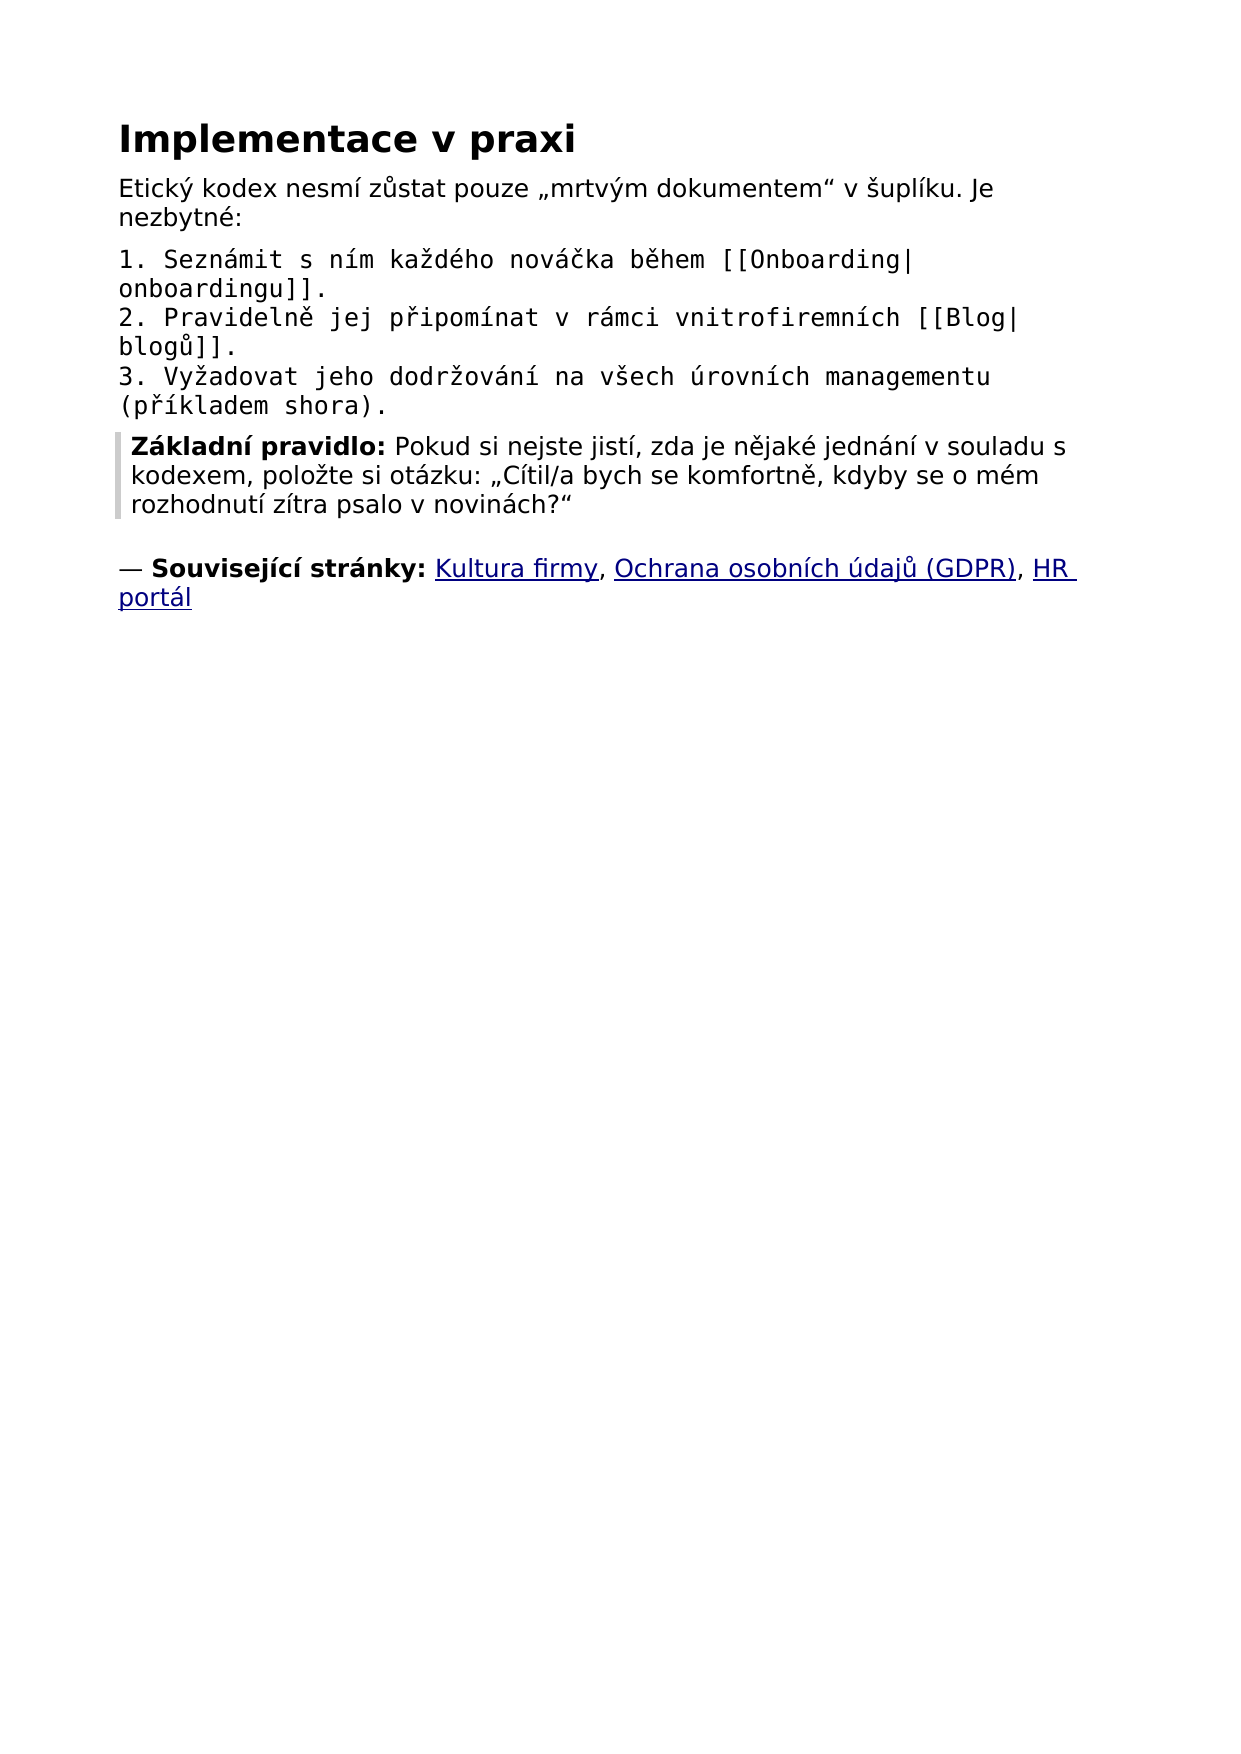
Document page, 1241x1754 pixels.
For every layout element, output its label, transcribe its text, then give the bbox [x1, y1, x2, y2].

text Etický kodex nesmí zůstat pouze „mrtvým dokumentem“ v šuplíku. Je nezbytné: [118, 174, 1122, 233]
text 1. Seznámit s ním každého nováčka během [[Onboarding|onboardingu]]. 2. Pravidelně jej připomínat v rámci vnitrofiremních [[Blog|blogů]]. 3. Vyžadovat jeho dodržování na všech úrovních managementu (příkladem shora). [118, 245, 1122, 420]
text — Související stránky: Kultura firmy, Ochrana osobních údajů (GDPR), HR portál [118, 554, 1122, 613]
table_header Základní pravidlo: Pokud si nejste jistí, zda je nějaké jednání v souladu s kodexem, položte si otázku: „Cítil/a bych se komfortně, kdyby se o mém rozhodnutí zítra psalo v novinách?“ [121, 432, 1122, 519]
subtitle Implementace v praxi [118, 118, 1122, 162]
